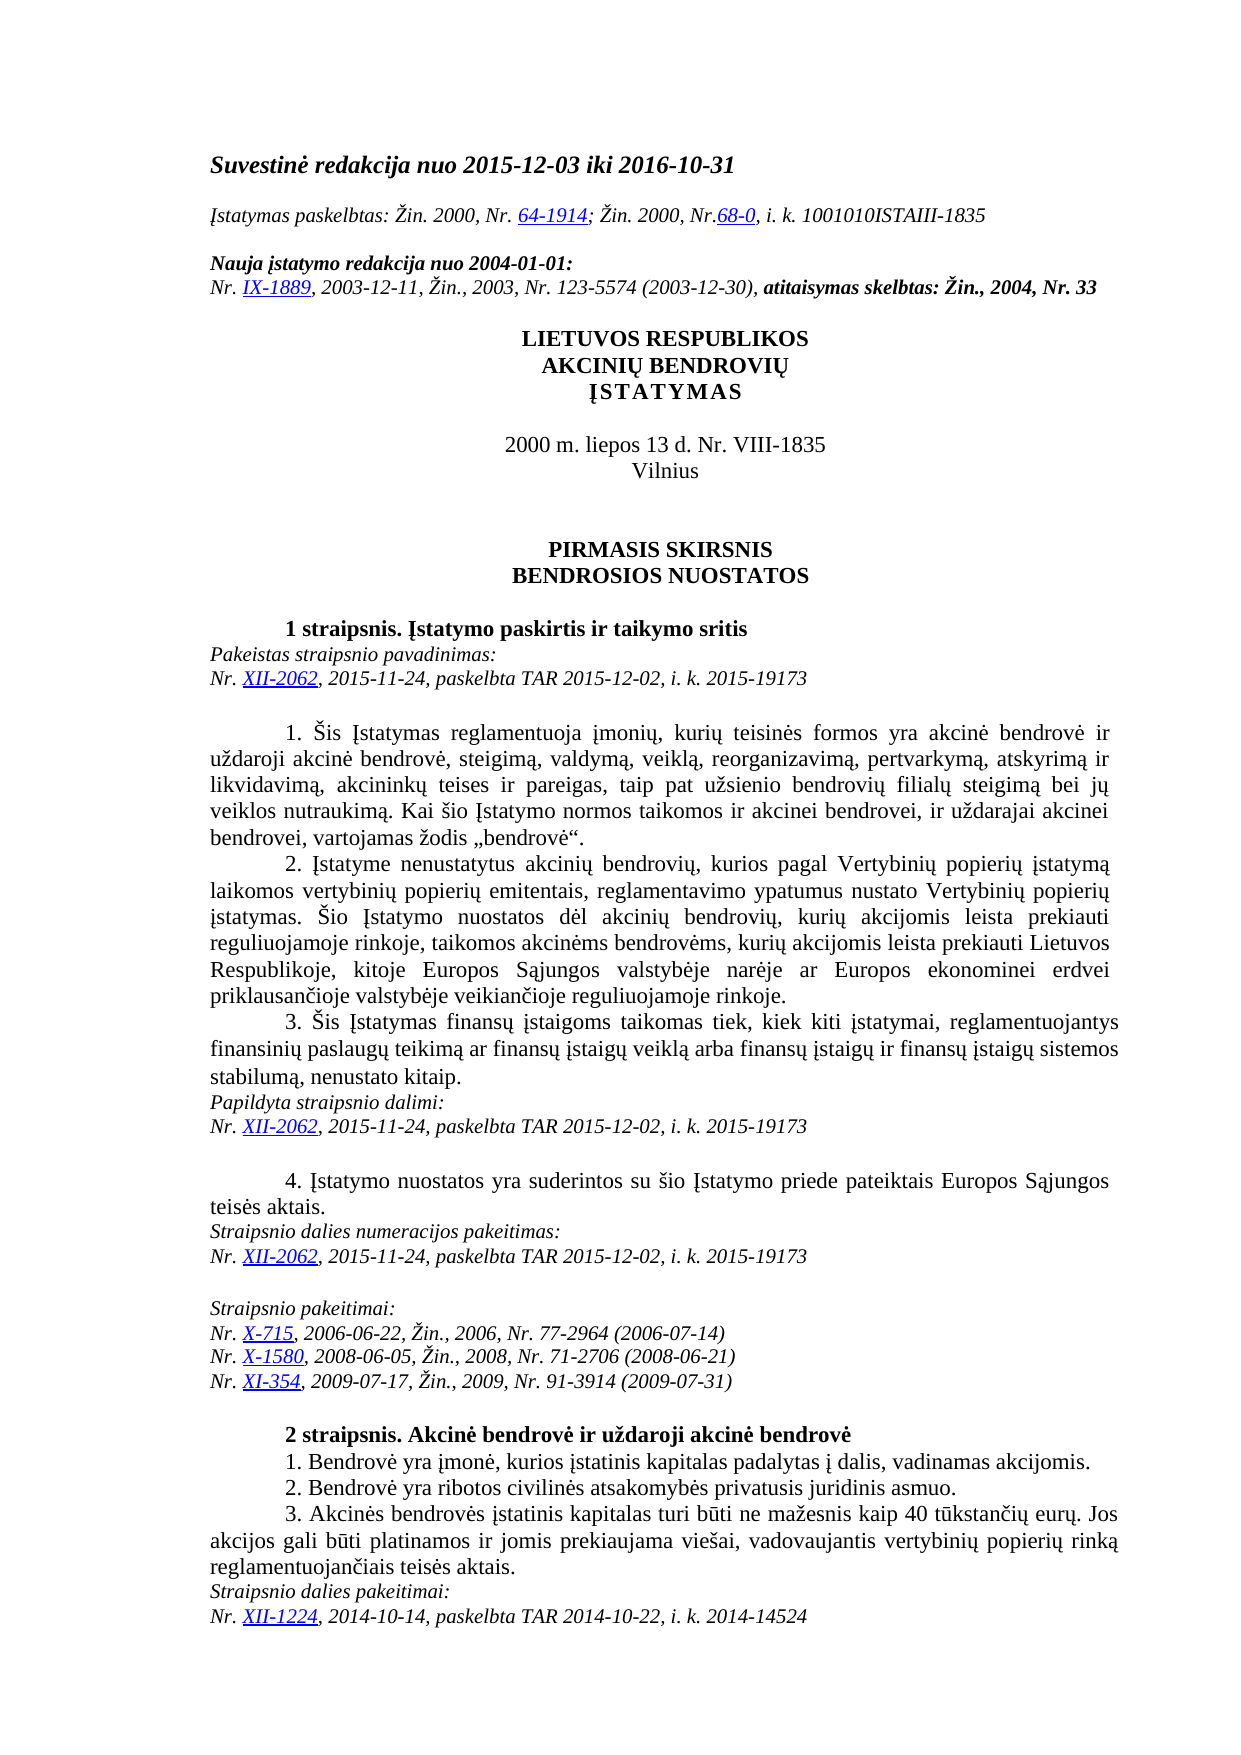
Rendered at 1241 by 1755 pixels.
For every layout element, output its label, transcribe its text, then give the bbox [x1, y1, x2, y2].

text 1 straipsnis. Įstatymo paskirtis ir taikymo sritis [210, 615, 1111, 642]
text 2. Bendrovė yra ribotos civilinės atsakomybės privatusis juridinis asmuo. [210, 1474, 1111, 1500]
text 1. Šis Įstatymas reglamentuoja įmonių, kurių teisinės formos yra akcinė bendrovė ir uždaroji akcinė bendrovė, steigimą, valdymą, veiklą, reorganizavimą, pertvarkymą, atskyrimą ir likvidavimą, akcininkų teises ir pareigas, taip pat užsienio bendrovių filialų steigimą bei jų veiklos nutraukimą. Kai šio Įstatymo normos taikomos ir akcinei bendrovei, ir uždarajai akcinei bendrovei, vartojamas žodis „bendrovė“. [210, 718, 1111, 850]
subtitle Pirmasis skirsnis [210, 536, 1111, 563]
text Nr. IX-1889, 2003-12-11, Žin., 2003, Nr. 123-5574 (2003-12-30), atitaisymas skelbtas: Žin., 2004, Nr. 33 [210, 275, 1111, 299]
text Vilnius [210, 457, 1120, 483]
text 1. Bendrovė yra įmonė, kurios įstatinis kapitalas padalytas į dalis, vadinamas akcijomis. [210, 1448, 1111, 1474]
text Nr. XII-2062, 2015-11-24, paskelbta TAR 2015-12-02, i. k. 2015-19173 [210, 1243, 1120, 1268]
text Nr. XI-354, 2009-07-17, Žin., 2009, Nr. 91-3914 (2009-07-31) [210, 1368, 1120, 1393]
text LIETUVOS RESPUBLIKOS [210, 325, 1120, 352]
text 2. Įstatyme nenustatytus akcinių bendrovių, kurios pagal Vertybinių popierių įstatymą laikomos vertybinių popierių emitentais, reglamentavimo ypatumus nustato Vertybinių popierių įstatymas. Šio Įstatymo nuostatos dėl akcinių bendrovių, kurių akcijomis leista prekiauti reguliuojamoje rinkoje, taikomos akcinėms bendrovėms, kurių akcijomis leista prekiauti Lietuvos Respublikoje, kitoje Europos Sąjungos valstybėje narėje ar Europos ekonominei erdvei priklausančioje valstybėje veikiančioje reguliuojamoje rinkoje. [210, 850, 1111, 1008]
text Įstatymas paskelbtas: Žin. 2000, Nr. 64-1914; Žin. 2000, Nr.68-0, i. k. 1001010ISTAIII-1835 [210, 203, 1120, 227]
text Nr. XII-2062, 2015-11-24, paskelbta TAR 2015-12-02, i. k. 2015-19173 [210, 666, 1120, 690]
text Nr. XII-2062, 2015-11-24, paskelbta TAR 2015-12-02, i. k. 2015-19173 [210, 1114, 1120, 1138]
text Nr. XII-1224, 2014-10-14, paskelbta TAR 2014-10-22, i. k. 2014-14524 [210, 1603, 1120, 1628]
text 2000 m. liepos 13 d. Nr. VIII-1835 [210, 431, 1120, 457]
text Nr. X-715, 2006-06-22, Žin., 2006, Nr. 77-2964 (2006-07-14) [210, 1320, 1111, 1344]
text ĮSTATYMAS [210, 378, 1120, 404]
text Papildyta straipsnio dalimi: [210, 1090, 1120, 1114]
text 3. Akcinės bendrovės įstatinis kapitalas turi būti ne mažesnis kaip 40 tūkstančių eurų. Jos akcijos gali būti platinamos ir jomis prekiaujama viešai, vadovaujantis vertybinių popierių rinką reglamentuojančiais teisės aktais. [210, 1500, 1120, 1579]
subtitle BENDROSIOS NUOSTATOS [210, 563, 1111, 589]
text Nauja įstatymo redakcija nuo 2004-01-01: [210, 251, 1120, 275]
text Straipsnio pakeitimai: [210, 1296, 1111, 1320]
text Pakeistas straipsnio pavadinimas: [210, 642, 1120, 666]
text 4. Įstatymo nuostatos yra suderintos su šio Įstatymo priede pateiktais Europos Sąjungos teisės aktais. [210, 1167, 1111, 1219]
text Straipsnio dalies pakeitimai: [210, 1579, 1120, 1603]
text Nr. X-1580, 2008-06-05, Žin., 2008, Nr. 71-2706 (2008-06-21) [210, 1344, 1111, 1368]
text 2 straipsnis. Akcinė bendrovė ir uždaroji akcinė bendrovė [210, 1421, 1111, 1448]
text 3. Šis Įstatymas finansų įstaigoms taikomas tiek, kiek kiti įstatymai, reglamentuojantys finansinių paslaugų teikimą ar finansų įstaigų veiklą arba finansų įstaigų ir finansų įstaigų sistemos stabilumą, nenustato kitaip. [210, 1008, 1120, 1090]
text AKCINIŲ BENDROVIŲ [210, 352, 1120, 378]
text Straipsnio dalies numeracijos pakeitimas: [210, 1219, 1120, 1243]
text Suvestinė redakcija nuo 2015-12-03 iki 2016-10-31 [210, 150, 1120, 179]
